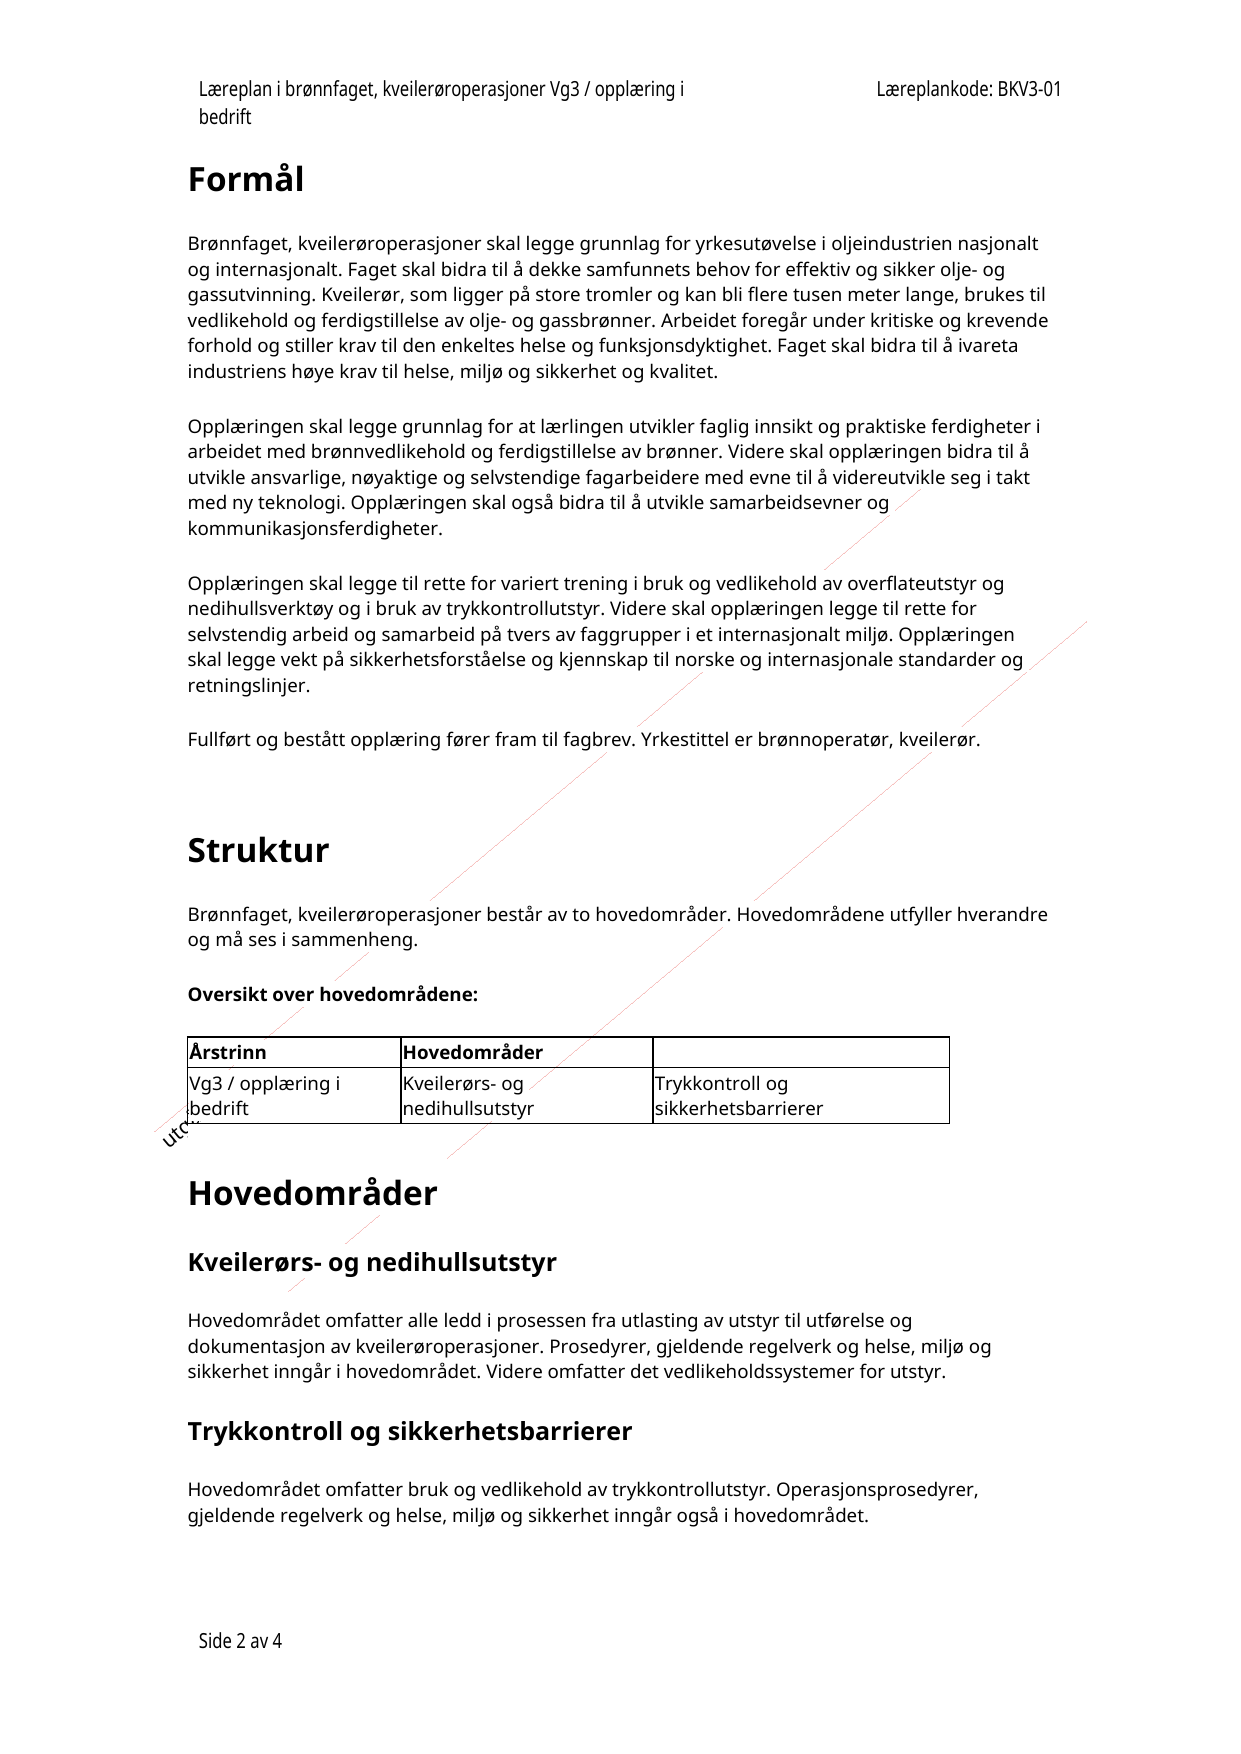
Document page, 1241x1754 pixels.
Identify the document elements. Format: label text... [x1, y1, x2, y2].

text Brønnfaget, kveilerøroperasjoner består av to hovedområder. Hovedområdene utfyller hverandre og må ses i sammenheng. [695, 901, 1053, 952]
text Hovedområdet omfatter bruk og vedlikehold av trykkontrollutstyr. Operasjonsprosedyrer, gjeldende regelverk og helse, miljø og sikkerhet inngår også i hovedområdet. [869, 1476, 1053, 1527]
text Oversikt over hovedområdene: [483, 981, 657, 1007]
subtitle Formål [313, 156, 1053, 202]
text Oversikt over hovedområdene: [629, 981, 1053, 1007]
subtitle Kveilerørs- og nedihullsutstyr [564, 1244, 1053, 1278]
text Brønnfaget, kveilerøroperasjoner består av to hovedområder. Hovedområdene utfyller hverandre og må ses i sammenheng. [423, 927, 721, 952]
subtitle Hovedområder [447, 1124, 486, 1157]
text Opplæringen skal legge til rette for variert trening i bruk og vedlikehold av overflateutstyr og nedihullsverktøy og i bruk av trykkontrollutstyr. Videre skal opplæringen legge til rette for selvstendig arbeid og samarbeid på tvers av faggrupper i et internasjonalt miljø. Opplæringen skal legge vekt på sikkerhetsforståelse og kjennskap til norske og internasjonale standarder og retningslinjer. [315, 672, 701, 697]
subtitle Struktur [466, 781, 895, 872]
subtitle Trykkontroll og sikkerhetsbarrierer [639, 1413, 1053, 1447]
subtitle Struktur [790, 781, 1053, 872]
text Opplæringen skal legge til rette for variert trening i bruk og vedlikehold av overflateutstyr og nedihullsverktøy og i bruk av trykkontrollutstyr. Videre skal opplæringen legge til rette for selvstendig arbeid og samarbeid på tvers av faggrupper i et internasjonalt miljø. Opplæringen skal legge vekt på sikkerhetsforståelse og kjennskap til norske og internasjonale standarder og retningslinjer. [674, 672, 1025, 697]
text Opplæringen skal legge grunnlag for at lærlingen utvikler faglig innsikt og praktiske ferdigheter i arbeidet med brønnvedlikehold og ferdigstillelse av brønner. Videre skal opplæringen bidra til å utvikle ansvarlige, nøyaktige og selvstendige fagarbeidere med evne til å videreutvikle seg i takt med ny teknologi. Opplæringen skal også bidra til å utvikle samarbeidsevner og kommunikasjonsferdigheter. [187, 413, 1053, 541]
subtitle Hovedområder [447, 1124, 1053, 1215]
text Brønnfaget, kveilerøroperasjoner skal legge grunnlag for yrkesutøvelse i oljeindustrien nasjonalt og internasjonalt. Faget skal bidra til å dekke samfunnets behov for effektiv og sikker olje- og gassutvinning. Kveilerør, som ligger på store tromler og kan bli flere tusen meter lange, brukes til vedlikehold og ferdigstillelse av olje- og gassbrønner. Arbeidet foregår under kritiske og krevende forhold og stiller krav til den enkeltes helse og funksjonsdyktighet. Faget skal bidra til å ivareta industriens høye krav til helse, miljø og sikkerhet og kvalitet. [723, 231, 1053, 384]
subtitle Struktur [338, 781, 571, 872]
text Hovedområdet omfatter alle ledd i prosessen fra utlasting av utstyr til utførelse og dokumentasjon av kveilerøroperasjoner. Prosedyrer, gjeldende regelverk og helse, miljø og sikkerhet inngår i hovedområdet. Videre omfatter det vedlikeholdssystemer for utstyr. [187, 1307, 1053, 1384]
